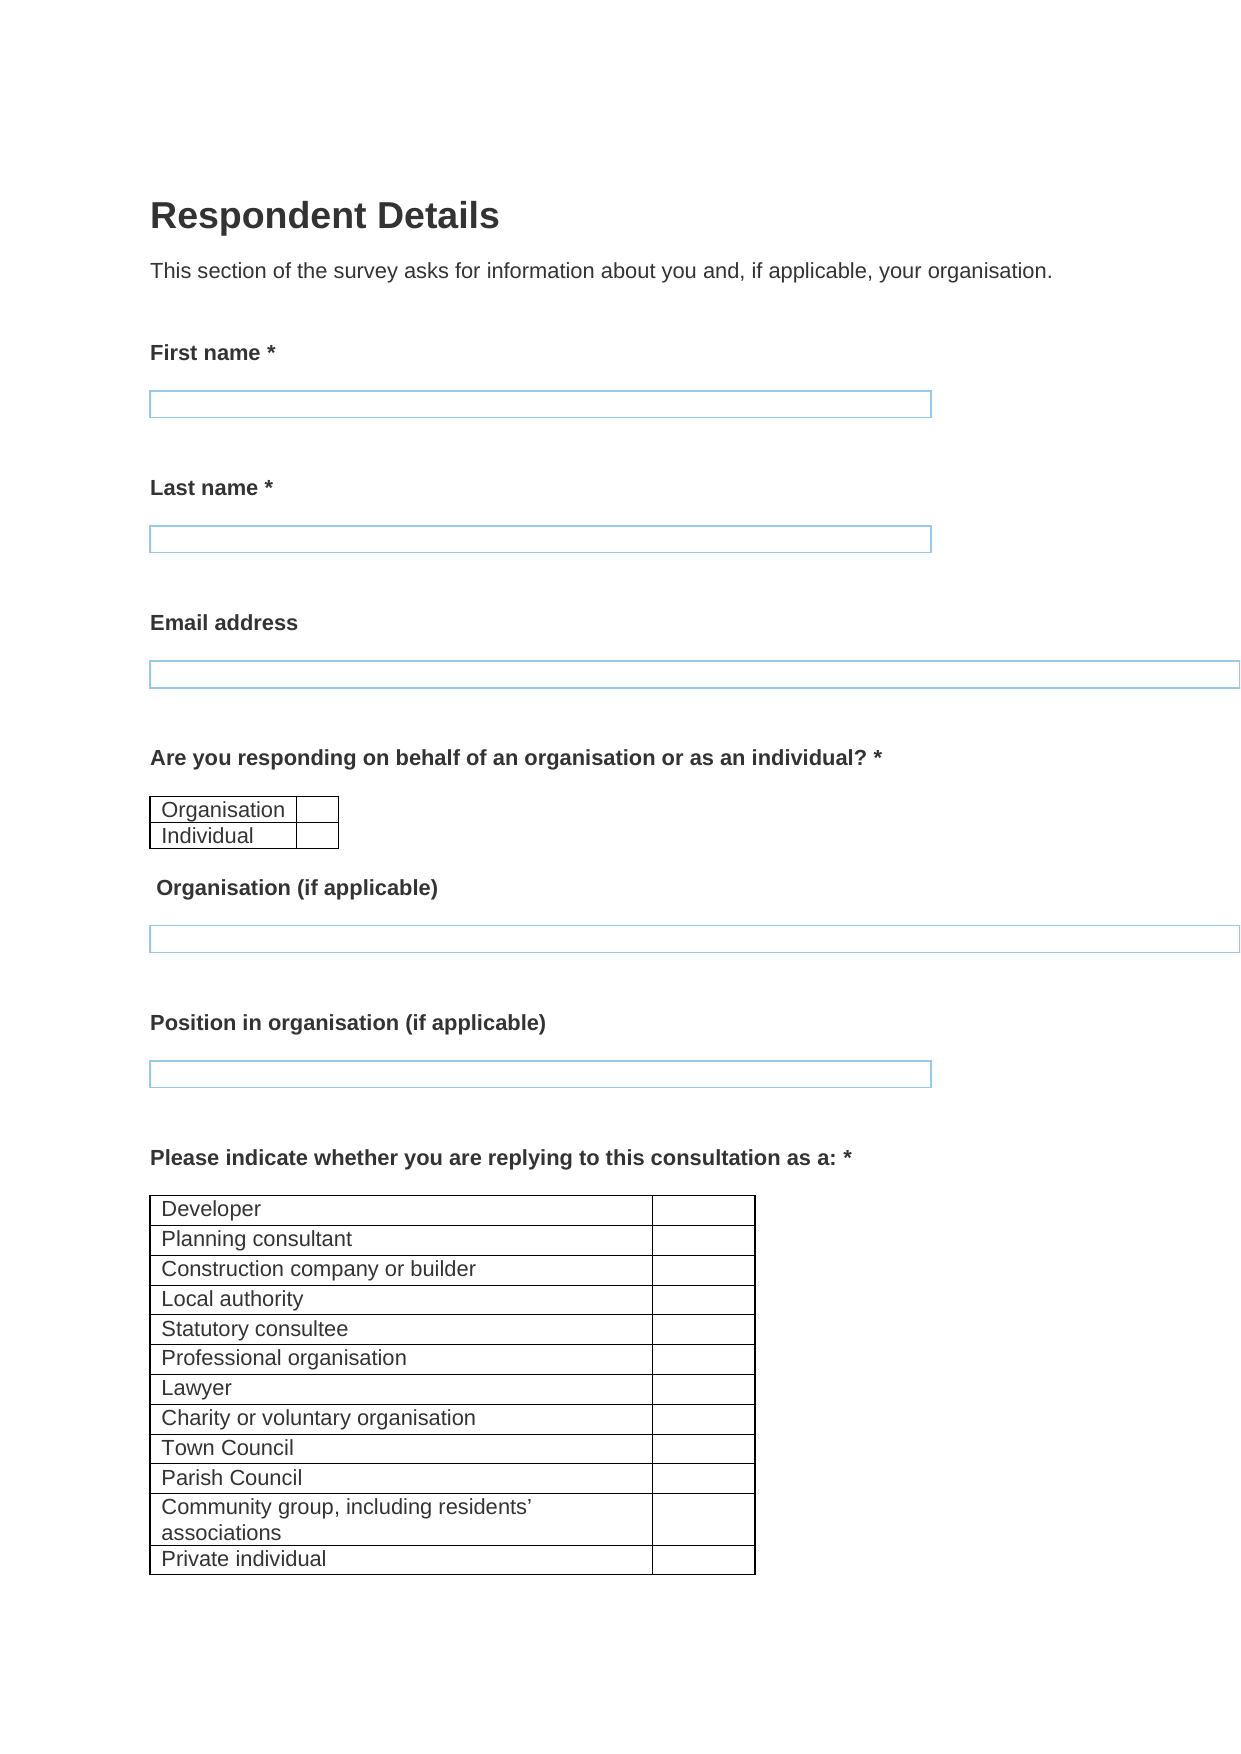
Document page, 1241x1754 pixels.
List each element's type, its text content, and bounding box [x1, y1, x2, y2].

subtitle First name * [150, 339, 1090, 365]
table_cell Lawyer [151, 1375, 652, 1404]
table_header [297, 797, 338, 822]
table_header [653, 1196, 754, 1225]
table_cell [653, 1315, 754, 1344]
text Organisation (if applicable) [150, 874, 1090, 899]
table_cell Charity or voluntary organisation [151, 1405, 652, 1433]
table_cell [653, 1405, 754, 1433]
table_cell Professional organisation [151, 1345, 652, 1374]
table_cell [653, 1375, 754, 1404]
table_header [151, 1062, 930, 1087]
table_cell [338, 849, 343, 874]
table_header [151, 527, 930, 552]
table_cell Statutory consultee [151, 1315, 652, 1344]
text Respondent Details [150, 193, 1090, 236]
table_cell [297, 823, 338, 848]
table_cell [653, 1286, 754, 1314]
table_cell Private individual [151, 1546, 652, 1574]
table_header [339, 796, 343, 849]
table_cell Construction company or builder [151, 1256, 652, 1284]
table_cell Town Council [151, 1435, 652, 1463]
table_header [151, 926, 1239, 952]
text This section of the survey asks for information about you and, if applicable, your organisation. [150, 258, 1090, 283]
table_cell Individual [151, 823, 296, 848]
table_cell [653, 1464, 754, 1493]
table_cell [653, 1546, 754, 1574]
table_cell [653, 1256, 754, 1284]
subtitle Last name * [150, 475, 1090, 500]
subtitle Position in organisation (if applicable) [150, 1009, 1090, 1035]
table_cell [653, 1345, 754, 1374]
table_cell [150, 849, 338, 874]
table_header Developer [151, 1196, 652, 1225]
table_cell Parish Council [151, 1464, 652, 1493]
table_header [151, 662, 1239, 687]
table_cell Community group, including residents’ associations [151, 1494, 652, 1544]
table_cell [653, 1435, 754, 1463]
table_cell Local authority [151, 1286, 652, 1314]
table_header [151, 392, 930, 417]
subtitle Please indicate whether you are replying to this consultation as a: * [150, 1145, 1090, 1170]
subtitle Email address [150, 610, 1090, 635]
table_header Organisation [151, 797, 296, 822]
table_cell Planning consultant [151, 1226, 652, 1255]
table_cell [653, 1494, 754, 1544]
table_cell [653, 1226, 754, 1255]
subtitle Are you responding on behalf of an organisation or as an individual? * [150, 745, 1090, 770]
